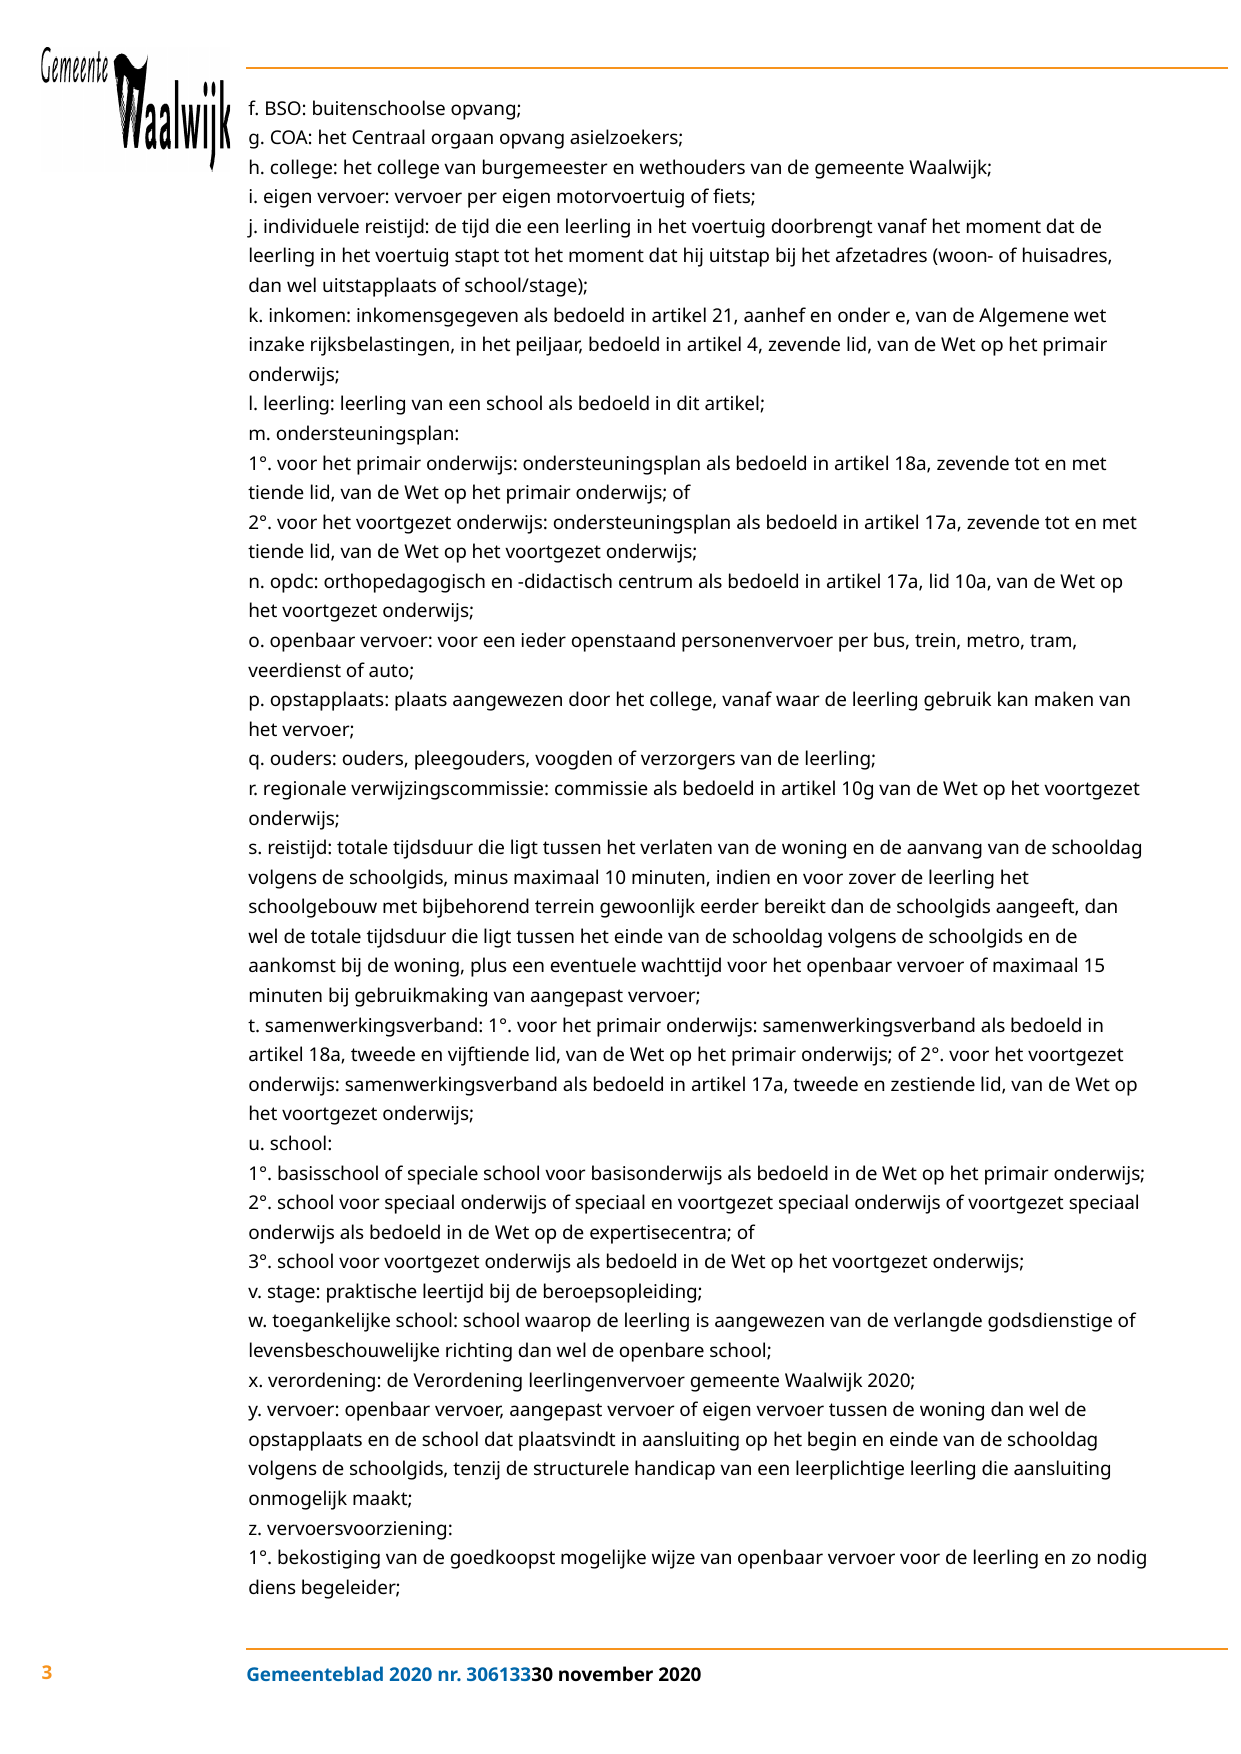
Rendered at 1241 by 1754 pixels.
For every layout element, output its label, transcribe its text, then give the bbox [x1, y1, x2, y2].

text k. inkomen: inkomensgegeven als bedoeld in artikel 21, aanhef en onder e, van de Algemene wet inzake rijksbelastingen, in het peiljaar, bedoeld in artikel 4, zevende lid, van de Wet op het primair onderwijs; [248, 302, 1152, 387]
text o. openbaar vervoer: voor een ieder openstaand personenvervoer per bus, trein, metro, tram, veerdienst of auto; [248, 627, 1152, 683]
text m. ondersteuningsplan: [248, 420, 1152, 446]
text i. eigen vervoer: vervoer per eigen motorvoertuig of fiets; [248, 183, 1152, 209]
text u. school: [248, 1130, 1152, 1156]
text f. BSO: buitenschoolse opvang; [248, 95, 1152, 121]
text l. leerling: leerling van een school als bedoeld in dit artikel; [248, 391, 1152, 416]
text r. regionale verwijzingscommissie: commissie als bedoeld in artikel 10g van de Wet op het voortgezet onderwijs; [248, 775, 1152, 831]
text v. stage: praktische leertijd bij de beroepsopleiding; [248, 1278, 1152, 1304]
picture [41, 47, 231, 172]
text h. college: het college van burgemeester en wethouders van de gemeente Waalwijk; [248, 154, 1152, 180]
text y. vervoer: openbaar vervoer, aangepast vervoer of eigen vervoer tussen de woning dan wel de opstapplaats en de school dat plaatsvindt in aansluiting op het begin en einde van de schooldag volgens de schoolgids, tenzij de structurele handicap van een leerplichtige leerling die aansluiting onmogelijk maakt; [248, 1396, 1152, 1511]
text w. toegankelijke school: school waarop de leerling is aangewezen van de verlangde godsdienstige of levensbeschouwelijke richting dan wel de openbare school; [248, 1308, 1152, 1363]
text 2°. school voor speciaal onderwijs of speciaal en voortgezet speciaal onderwijs of voortgezet speciaal onderwijs als bedoeld in de Wet op de expertisecentra; of [248, 1189, 1152, 1245]
text t. samenwerkingsverband: 1°. voor het primair onderwijs: samenwerkingsverband als bedoeld in artikel 18a, tweede en vijftiende lid, van de Wet op het primair onderwijs; of 2°. voor het voortgezet onderwijs: samenwerkingsverband als bedoeld in artikel 17a, tweede en zestiende lid, van de Wet op het voortgezet onderwijs; [248, 1012, 1152, 1126]
text 2°. voor het voortgezet onderwijs: ondersteuningsplan als bedoeld in artikel 17a, zevende tot en met tiende lid, van de Wet op het voortgezet onderwijs; [248, 509, 1152, 564]
text 1°. voor het primair onderwijs: ondersteuningsplan als bedoeld in artikel 18a, zevende tot en met tiende lid, van de Wet op het primair onderwijs; of [248, 450, 1152, 505]
text n. opdc: orthopedagogisch en -didactisch centrum als bedoeld in artikel 17a, lid 10a, van de Wet op het voortgezet onderwijs; [248, 568, 1152, 623]
text 1°. basisschool of speciale school voor basisonderwijs als bedoeld in de Wet op het primair onderwijs; [248, 1160, 1152, 1186]
text q. ouders: ouders, pleegouders, voogden of verzorgers van de leerling; [248, 746, 1152, 771]
text p. opstapplaats: plaats aangewezen door het college, vanaf waar de leerling gebruik kan maken van het vervoer; [248, 686, 1152, 742]
text z. vervoersvoorziening: [248, 1515, 1152, 1541]
text g. COA: het Centraal orgaan opvang asielzoekers; [248, 124, 1152, 150]
text x. verordening: de Verordening leerlingenvervoer gemeente Waalwijk 2020; [248, 1367, 1152, 1393]
text 3°. school voor voortgezet onderwijs als bedoeld in de Wet op het voortgezet onderwijs; [248, 1248, 1152, 1274]
text 1°. bekostiging van de goedkoopst mogelijke wijze van openbaar vervoer voor de leerling en zo nodig diens begeleider; [248, 1544, 1152, 1600]
text s. reistijd: totale tijdsduur die ligt tussen het verlaten van de woning en de aanvang van de schooldag volgens de schoolgids, minus maximaal 10 minuten, indien en voor zover de leerling het schoolgebouw met bijbehorend terrein gewoonlijk eerder bereikt dan de schoolgids aangeeft, dan wel de totale tijdsduur die ligt tussen het einde van de schooldag volgens de schoolgids en de aankomst bij de woning, plus een eventuele wachttijd voor het openbaar vervoer of maximaal 15 minuten bij gebruikmaking van aangepast vervoer; [248, 834, 1152, 1008]
text j. individuele reistijd: de tijd die een leerling in het voertuig doorbrengt vanaf het moment dat de leerling in het voertuig stapt tot het moment dat hij uitstap bij het afzetadres (woon- of huisadres, dan wel uitstapplaats of school/stage); [248, 213, 1152, 298]
